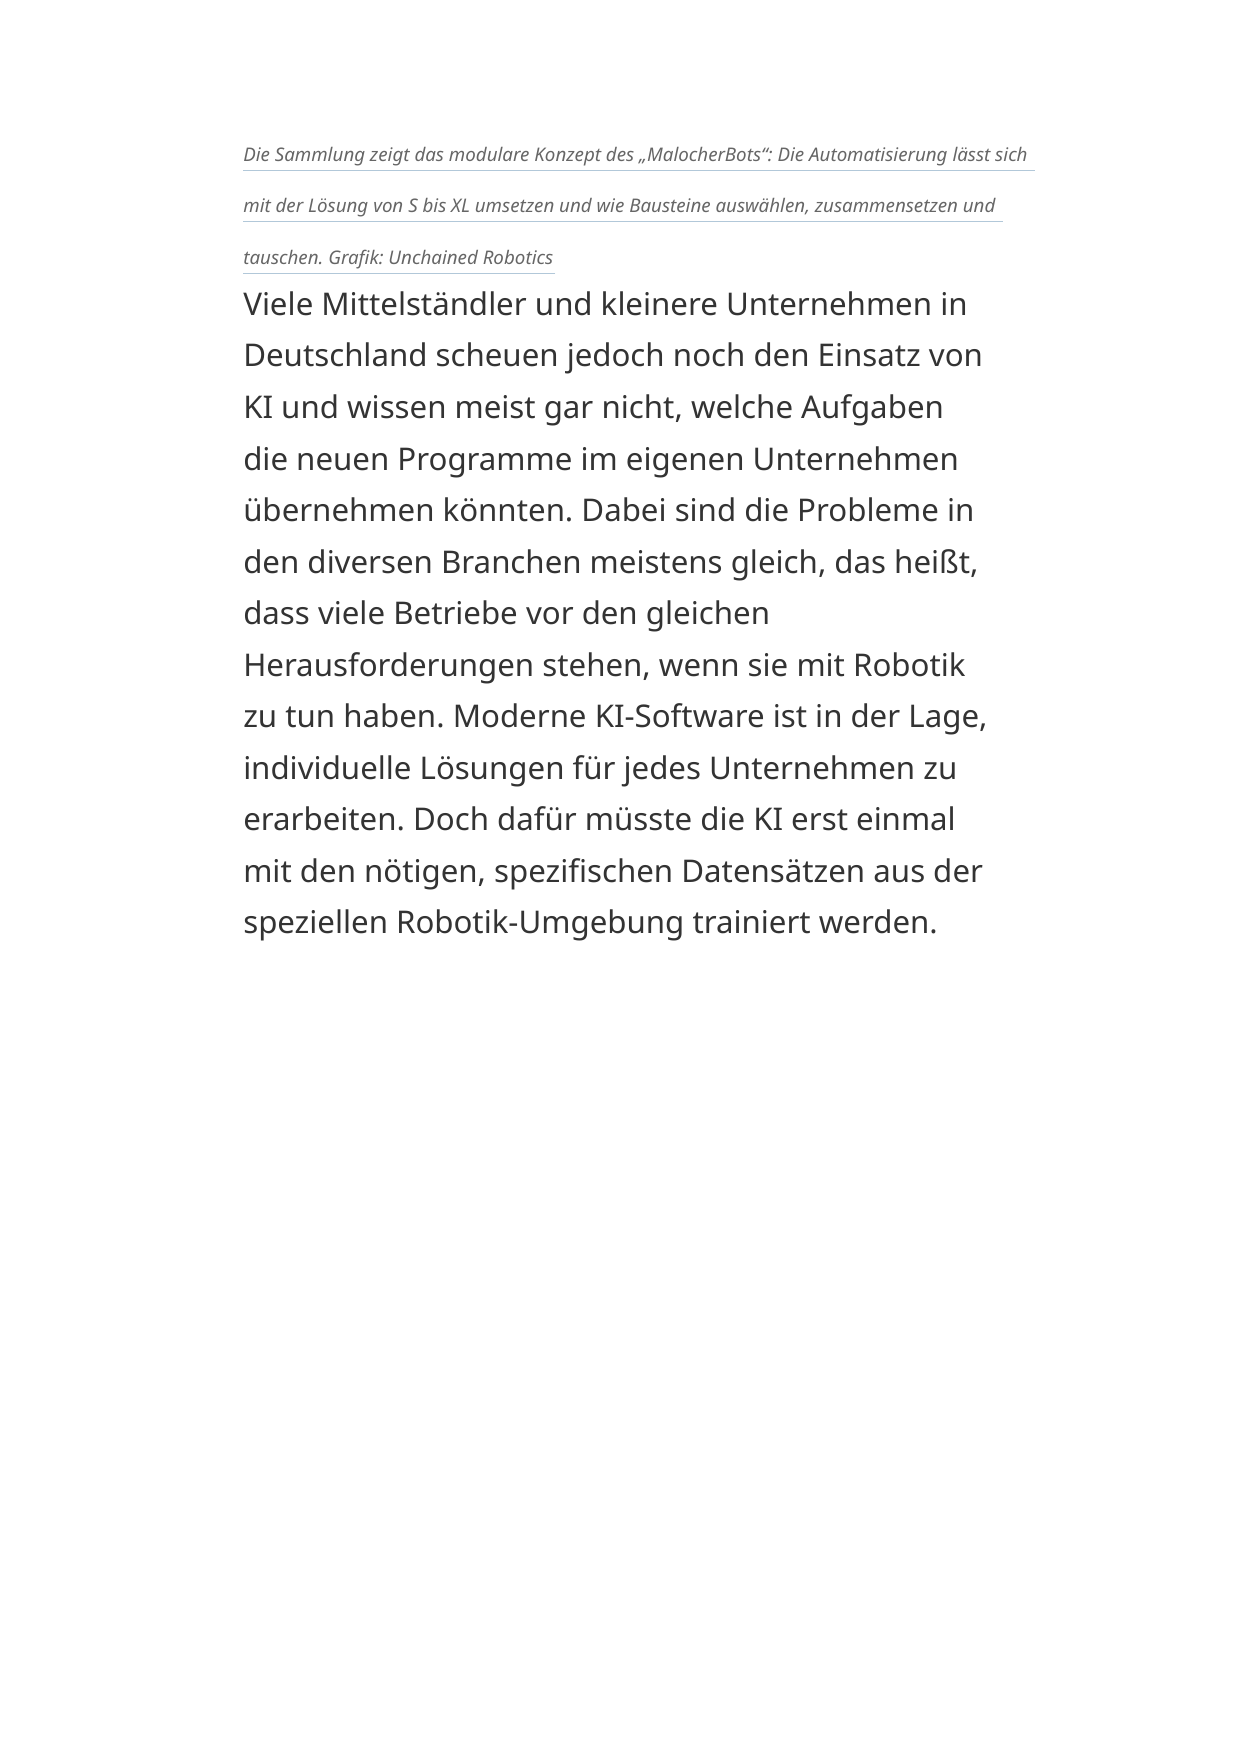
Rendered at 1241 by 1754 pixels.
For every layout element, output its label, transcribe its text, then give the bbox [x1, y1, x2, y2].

text Viele Mittelständler und kleinere Unternehmen in Deutschland scheuen jedoch noch den Einsatz von KI und wissen meist gar nicht, welche Aufgaben die neuen Programme im eigenen Unternehmen übernehmen könnten. Dabei sind die Probleme in den diversen Branchen meistens gleich, das heißt, dass viele Betriebe vor den gleichen Herausforderungen stehen, wenn sie mit Robotik zu tun haben. Moderne KI-Software ist in der Lage, individuelle Lösungen für jedes Unternehmen zu erarbeiten. Doch dafür müsste die KI erst einmal mit den nötigen, spezifischen Datensätzen aus der speziellen Robotik-Umgebung trainiert werden. [243, 273, 997, 943]
text Die Sammlung zeigt das modulare Konzept des „MalocherBots“: Die Automatisierung lässt sich mit der Lösung von S bis XL umsetzen und wie Bausteine auswählen, zusammensetzen und tauschen. Grafik: Unchained Robotics [243, 118, 1059, 273]
